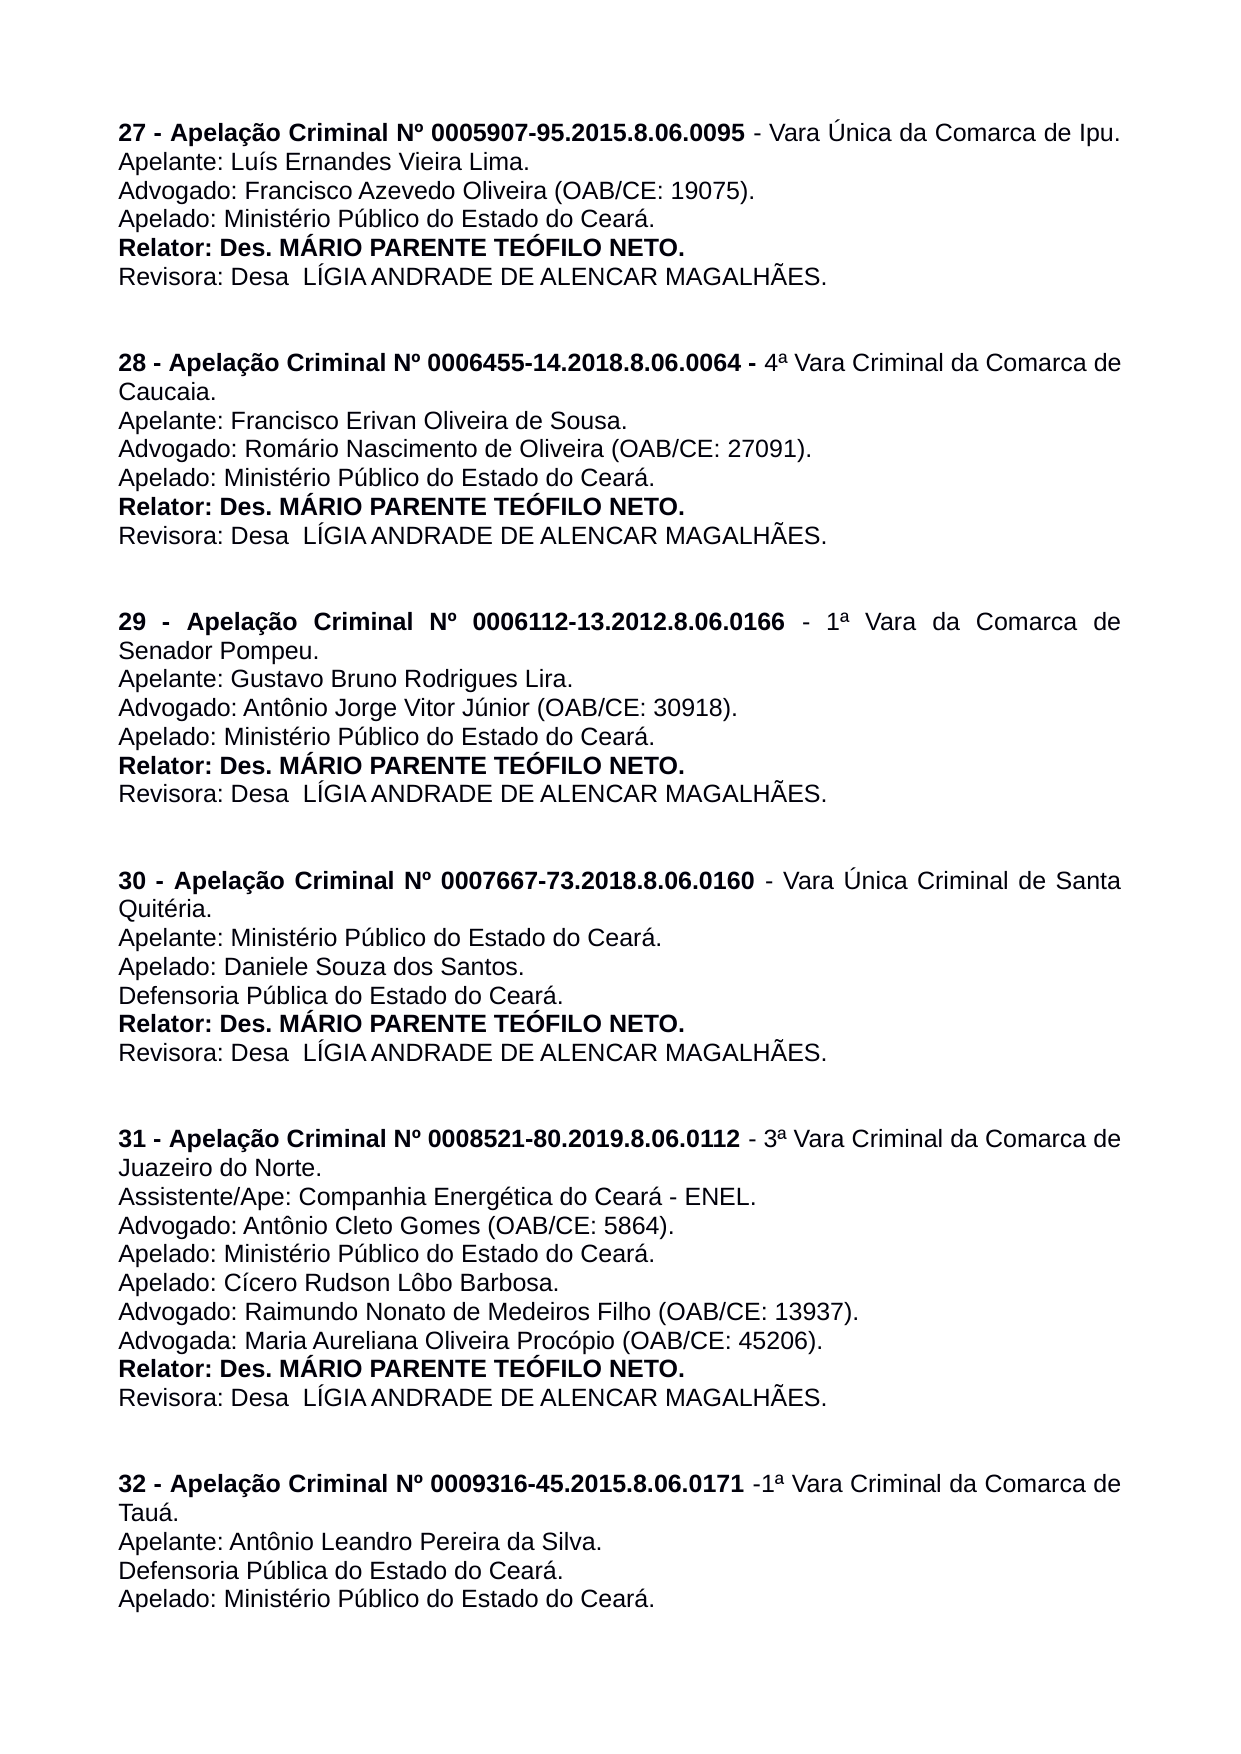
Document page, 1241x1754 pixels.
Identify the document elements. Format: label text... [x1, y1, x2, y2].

text Apelante: Ministério Público do Estado do Ceará. [118, 923, 1122, 952]
text Advogado: Francisco Azevedo Oliveira (OAB/CE: 19075). [118, 176, 1122, 204]
text Apelado: Ministério Público do Estado do Ceará. [118, 463, 1122, 492]
text Apelado: Ministério Público do Estado do Ceará. [118, 722, 1122, 751]
text Revisora: Desa LÍGIA ANDRADE DE ALENCAR MAGALHÃES. [118, 1038, 1122, 1067]
text Apelante: Gustavo Bruno Rodrigues Lira. [118, 664, 1122, 693]
text Advogado: Antônio Cleto Gomes (OAB/CE: 5864). [118, 1211, 1122, 1239]
text Apelante: Antônio Leandro Pereira da Silva. [118, 1527, 1122, 1556]
text Assistente/Ape: Companhia Energética do Ceará - ENEL. [118, 1182, 1122, 1211]
text Advogado: Raimundo Nonato de Medeiros Filho (OAB/CE: 13937). [118, 1297, 1122, 1326]
text Apelado: Ministério Público do Estado do Ceará. [118, 204, 1122, 233]
text Apelado: Daniele Souza dos Santos. [118, 952, 1122, 981]
text Apelado: Cícero Rudson Lôbo Barbosa. [118, 1268, 1122, 1297]
text 29 - Apelação Criminal Nº 0006112-13.2012.8.06.0166 - 1ª Vara da Comarca de Senador Pompeu. [118, 607, 1122, 664]
text Advogado: Romário Nascimento de Oliveira (OAB/CE: 27091). [118, 434, 1122, 463]
text Revisora: Desa LÍGIA ANDRADE DE ALENCAR MAGALHÃES. [118, 1383, 1122, 1412]
text 31 - Apelação Criminal Nº 0008521-80.2019.8.06.0112 - 3ª Vara Criminal da Comarca de Juazeiro do Norte. [118, 1124, 1122, 1182]
text Revisora: Desa LÍGIA ANDRADE DE ALENCAR MAGALHÃES. [118, 779, 1122, 808]
text Relator: Des. MÁRIO PARENTE TEÓFILO NETO. [118, 1009, 1122, 1038]
text Defensoria Pública do Estado do Ceará. [118, 981, 1122, 1009]
text 30 - Apelação Criminal Nº 0007667-73.2018.8.06.0160 - Vara Única Criminal de Santa Quitéria. [118, 866, 1122, 923]
text Relator: Des. MÁRIO PARENTE TEÓFILO NETO. [118, 751, 1122, 779]
text Apelado: Ministério Público do Estado do Ceará. [118, 1239, 1122, 1268]
text Revisora: Desa LÍGIA ANDRADE DE ALENCAR MAGALHÃES. [118, 521, 1122, 549]
text 27 - Apelação Criminal Nº 0005907-95.2015.8.06.0095 - Vara Única da Comarca de Ipu. Apelante: Luís Ernandes Vieira Lima. [118, 118, 1122, 176]
text Apelado: Ministério Público do Estado do Ceará. [118, 1584, 1122, 1613]
text Defensoria Pública do Estado do Ceará. [118, 1556, 1122, 1584]
text 32 - Apelação Criminal Nº 0009316-45.2015.8.06.0171 -1ª Vara Criminal da Comarca de Tauá. [118, 1469, 1122, 1527]
text Advogada: Maria Aureliana Oliveira Procópio (OAB/CE: 45206). [118, 1326, 1122, 1354]
text Advogado: Antônio Jorge Vitor Júnior (OAB/CE: 30918). [118, 693, 1122, 722]
text Relator: Des. MÁRIO PARENTE TEÓFILO NETO. [118, 1354, 1122, 1383]
text Apelante: Francisco Erivan Oliveira de Sousa. [118, 406, 1122, 434]
text Relator: Des. MÁRIO PARENTE TEÓFILO NETO. [118, 233, 1122, 262]
text Revisora: Desa LÍGIA ANDRADE DE ALENCAR MAGALHÃES. [118, 262, 1122, 291]
text Relator: Des. MÁRIO PARENTE TEÓFILO NETO. [118, 492, 1122, 521]
text 28 - Apelação Criminal Nº 0006455-14.2018.8.06.0064 - 4ª Vara Criminal da Comarca de Caucaia. [118, 348, 1122, 406]
